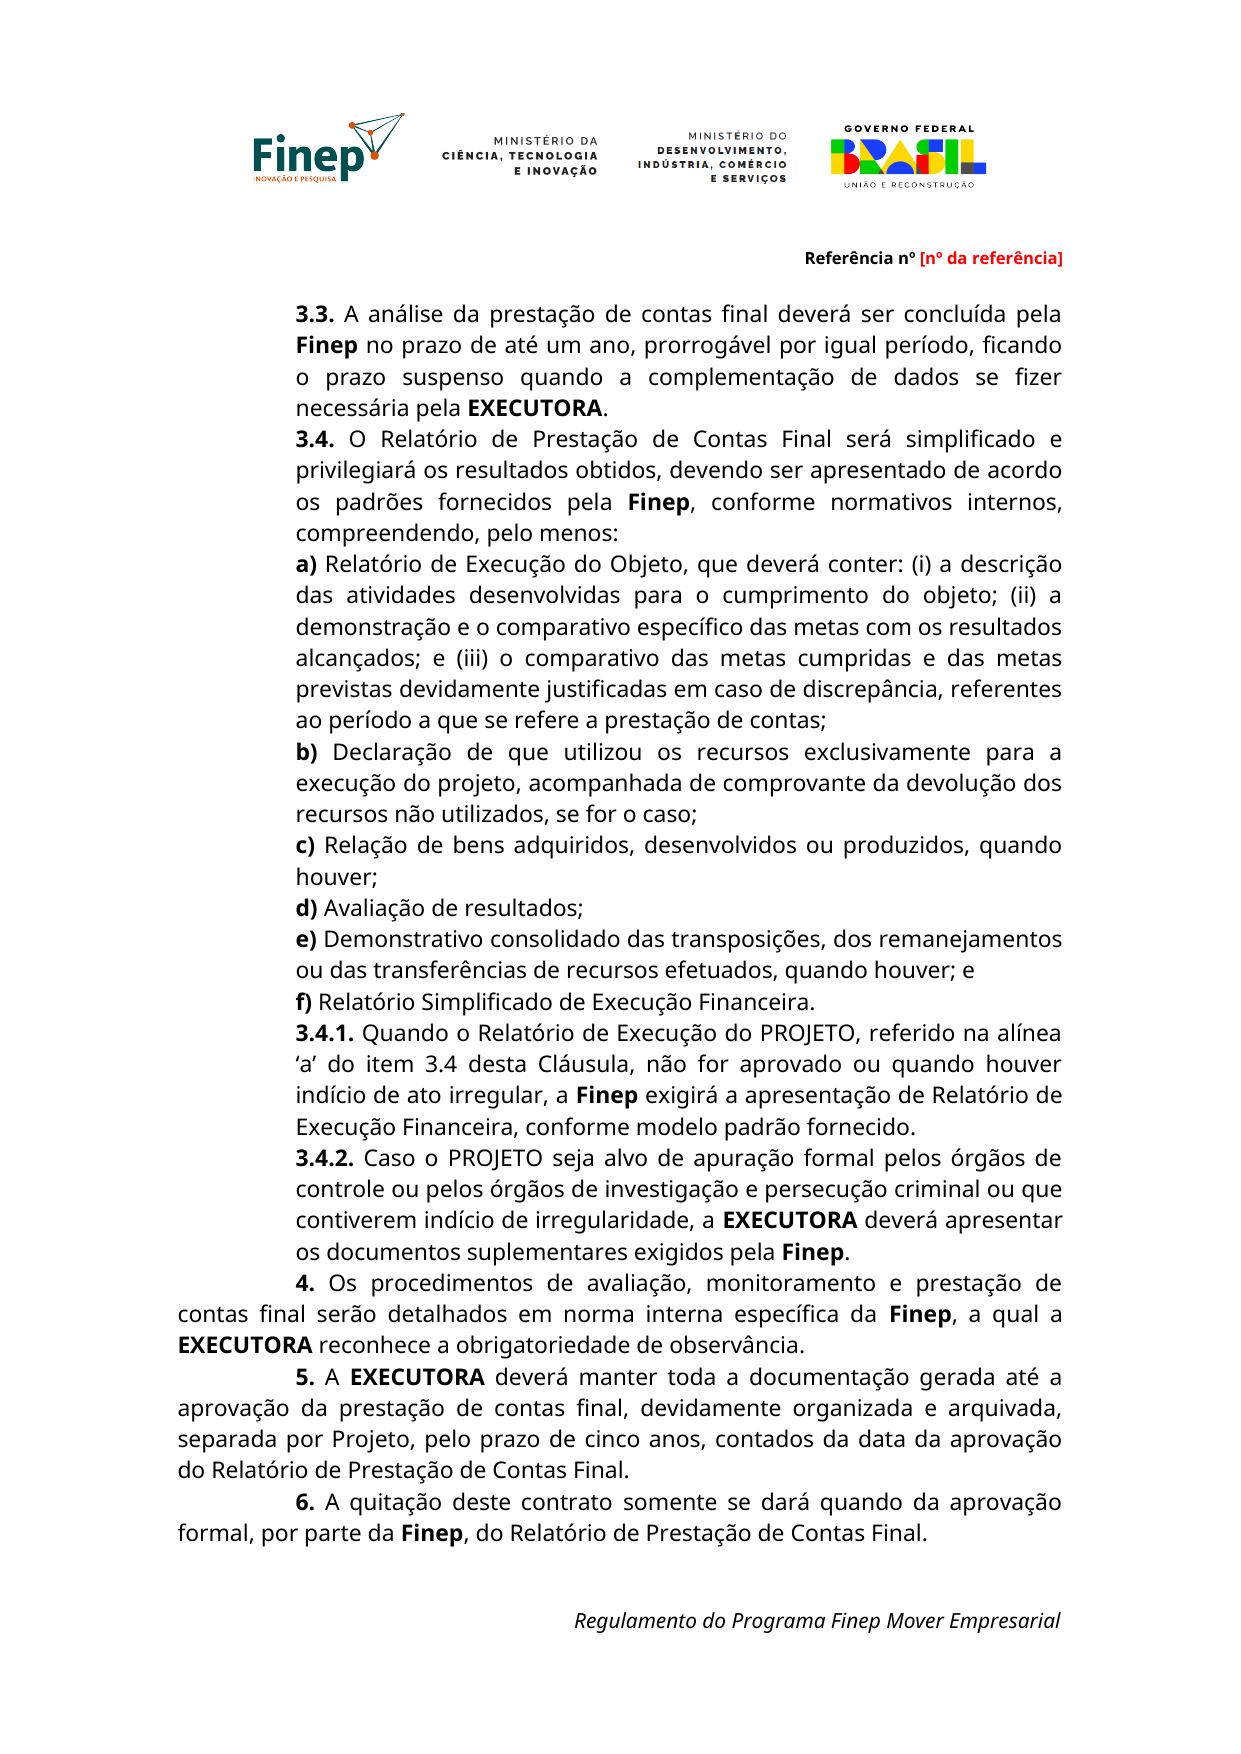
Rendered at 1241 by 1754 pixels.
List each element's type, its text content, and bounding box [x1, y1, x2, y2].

text e) Demonstrativo consolidado das transposições, dos remanejamentos ou das transferências de recursos efetuados, quando houver; e [295, 923, 1063, 986]
text 3.4.2. Caso o PROJETO seja alvo de apuração formal pelos órgãos de controle ou pelos órgãos de investigação e persecução criminal ou que contiverem indício de irregularidade, a EXECUTORA deverá apresentar os documentos suplementares exigidos pela Finep. [295, 1142, 1063, 1267]
text d) Avaliação de resultados; [295, 892, 1063, 923]
text 5. A EXECUTORA deverá manter toda a documentação gerada até a aprovação da prestação de contas final, devidamente organizada e arquivada, separada por Projeto, pelo prazo de cinco anos, contados da data da aprovação do Relatório de Prestação de Contas Final. [177, 1361, 1063, 1486]
text 3.4.1. Quando o Relatório de Execução do PROJETO, referido na alínea ‘a’ do item 3.4 desta Cláusula, não for aprovado ou quando houver indício de ato irregular, a Finep exigirá a apresentação de Relatório de Execução Financeira, conforme modelo padrão fornecido. [295, 1017, 1063, 1142]
text f) Relatório Simplificado de Execução Financeira. [295, 986, 1063, 1017]
text c) Relação de bens adquiridos, desenvolvidos ou produzidos, quando houver; [295, 829, 1063, 892]
text 3.4. O Relatório de Prestação de Contas Final será simplificado e privilegiará os resultados obtidos, devendo ser apresentado de acordo os padrões fornecidos pela Finep, conforme normativos internos, compreendendo, pelo menos: [295, 423, 1063, 548]
text 6. A quitação deste contrato somente se dará quando da aprovação formal, por parte da Finep, do Relatório de Prestação de Contas Final. [177, 1486, 1063, 1548]
text 3.3. A análise da prestação de contas final deverá ser concluída pela Finep no prazo de até um ano, prorrogável por igual período, ficando o prazo suspenso quando a complementação de dados se fizer necessária pela EXECUTORA. [295, 298, 1063, 423]
text a) Relatório de Execução do Objeto, que deverá conter: (i) a descrição das atividades desenvolvidas para o cumprimento do objeto; (ii) a demonstração e o comparativo específico das metas com os resultados alcançados; e (iii) o comparativo das metas cumpridas e das metas previstas devidamente justificadas em caso de discrepância, referentes ao período a que se refere a prestação de contas; [295, 548, 1063, 736]
text b) Declaração de que utilizou os recursos exclusivamente para a execução do projeto, acompanhada de comprovante da devolução dos recursos não utilizados, se for o caso; [295, 736, 1063, 829]
text 4. Os procedimentos de avaliação, monitoramento e prestação de contas final serão detalhados em norma interna específica da Finep, a qual a EXECUTORA reconhece a obrigatoriedade de observância. [177, 1267, 1063, 1361]
